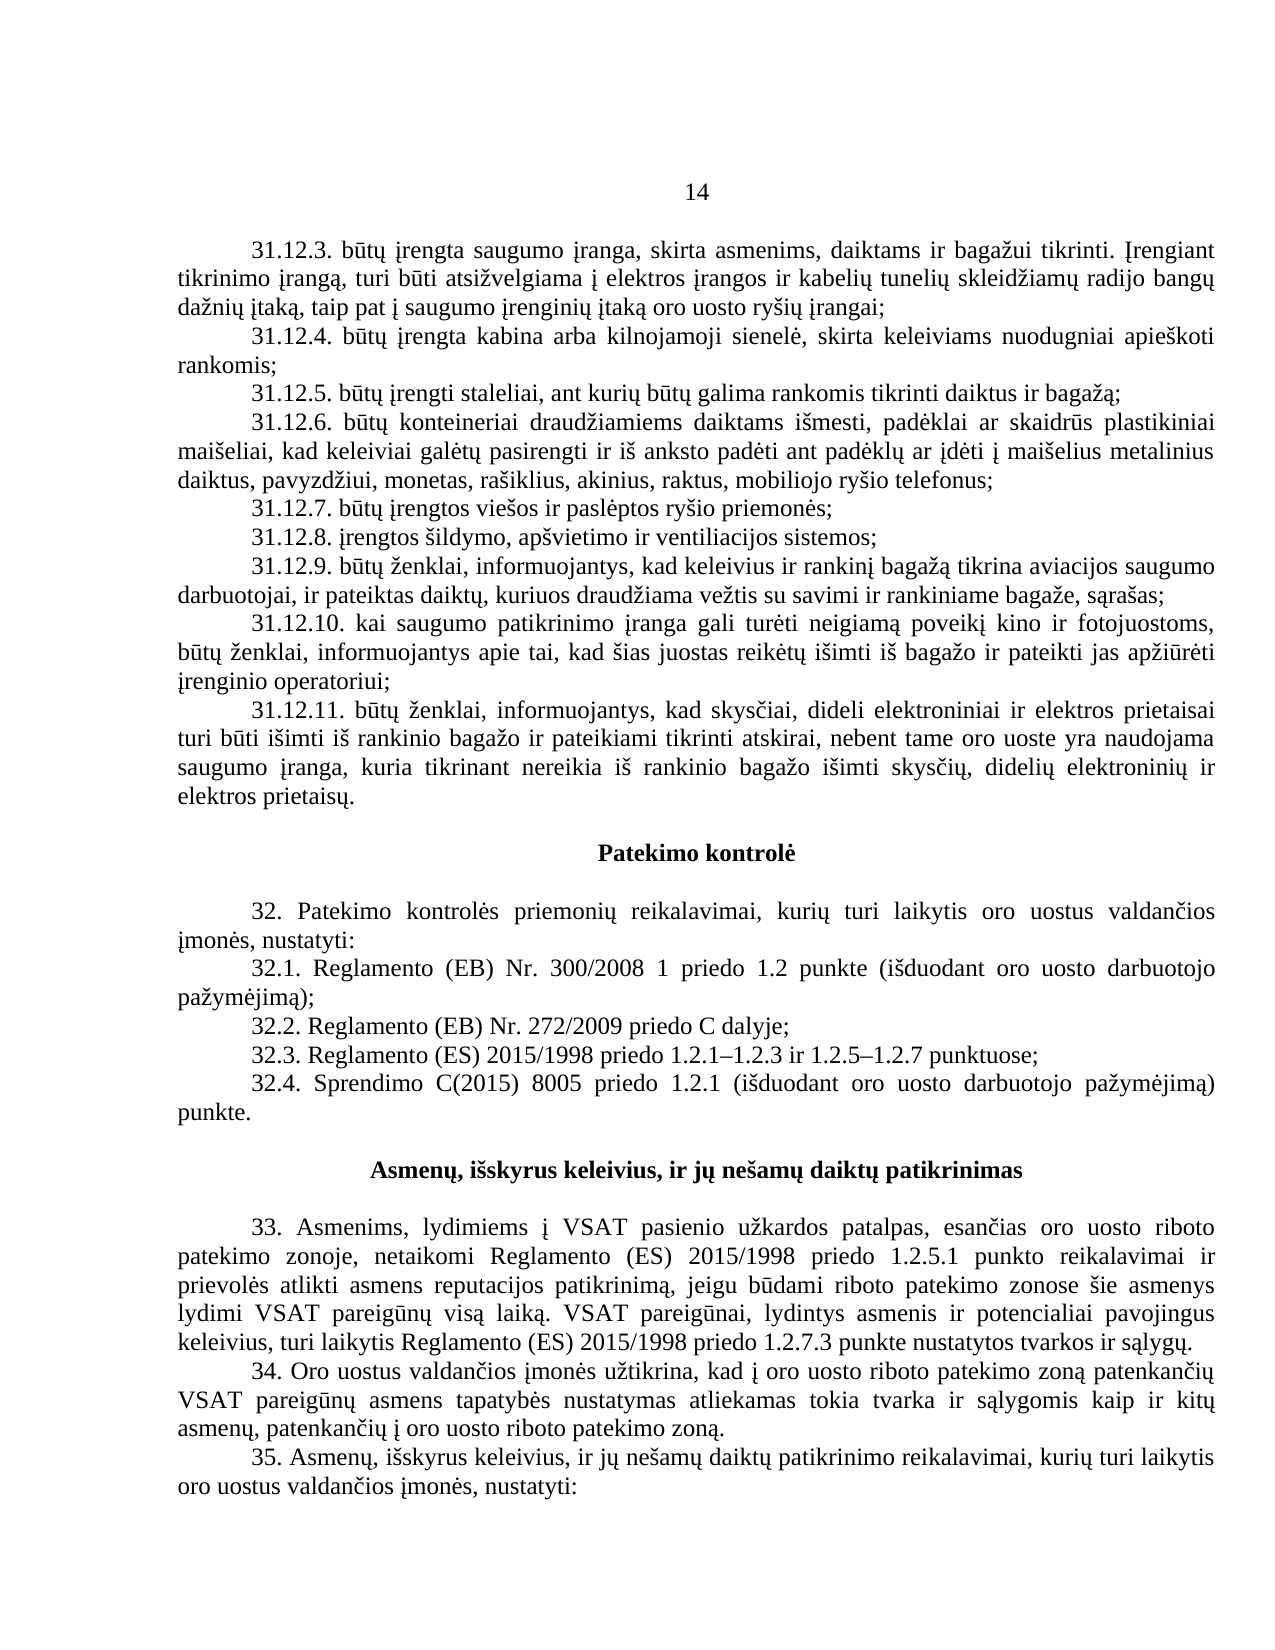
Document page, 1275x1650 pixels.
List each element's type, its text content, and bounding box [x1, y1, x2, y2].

text 32.2. Reglamento (EB) Nr. 272/2009 priedo C dalyje; [177, 1011, 1216, 1040]
text 32.1. Reglamento (EB) Nr. 300/2008 1 priedo 1.2 punkte (išduodant oro uosto darbuotojo pažymėjimą); [177, 953, 1216, 1011]
text 31.12.6. būtų konteineriai draudžiamiems daiktams išmesti, padėklai ar skaidrūs plastikiniai maišeliai, kad keleiviai galėtų pasirengti ir iš anksto padėti ant padėklų ar įdėti į maišelius metalinius daiktus, pavyzdžiui, monetas, rašiklius, akinius, raktus, mobiliojo ryšio telefonus; [177, 407, 1216, 493]
text 31.12.10. kai saugumo patikrinimo įranga gali turėti neigiamą poveikį kino ir fotojuostoms, būtų ženklai, informuojantys apie tai, kad šias juostas reikėtų išimti iš bagažo ir pateikti jas apžiūrėti įrenginio operatoriui; [177, 608, 1216, 695]
text 31.12.11. būtų ženklai, informuojantys, kad skysčiai, dideli elektroniniai ir elektros prietaisai turi būti išimti iš rankinio bagažo ir pateikiami tikrinti atskirai, nebent tame oro uoste yra naudojama saugumo įranga, kuria tikrinant nereikia iš rankinio bagažo išimti skysčių, didelių elektroninių ir elektros prietaisų. [177, 695, 1216, 810]
text 32.3. Reglamento (ES) 2015/1998 priedo 1.2.1–1.2.3 ir 1.2.5–1.2.7 punktuose; [177, 1040, 1216, 1068]
text 31.12.5. būtų įrengti staleliai, ant kurių būtų galima rankomis tikrinti daiktus ir bagažą; [177, 378, 1216, 407]
text 35. Asmenų, išskyrus keleivius, ir jų nešamų daiktų patikrinimo reikalavimai, kurių turi laikytis oro uostus valdančios įmonės, nustatyti: [177, 1442, 1216, 1500]
text 31.12.3. būtų įrengta saugumo įranga, skirta asmenims, daiktams ir bagažui tikrinti. Įrengiant tikrinimo įrangą, turi būti atsižvelgiama į elektros įrangos ir kabelių tunelių skleidžiamų radijo bangų dažnių įtaką, taip pat į saugumo įrenginių įtaką oro uosto ryšių įrangai; [177, 235, 1216, 321]
text 32.4. Sprendimo C(2015) 8005 priedo 1.2.1 (išduodant oro uosto darbuotojo pažymėjimą) punkte. [177, 1068, 1216, 1126]
text 31.12.8. įrengtos šildymo, apšvietimo ir ventiliacijos sistemos; [177, 522, 1216, 551]
text 31.12.9. būtų ženklai, informuojantys, kad keleivius ir rankinį bagažą tikrina aviacijos saugumo darbuotojai, ir pateiktas daiktų, kuriuos draudžiama vežtis su savimi ir rankiniame bagaže, sąrašas; [177, 551, 1216, 608]
text Asmenų, išskyrus keleivius, ir jų nešamų daiktų patikrinimas [177, 1155, 1216, 1183]
text 31.12.4. būtų įrengta kabina arba kilnojamoji sienelė, skirta keleiviams nuodugniai apieškoti rankomis; [177, 321, 1216, 378]
text 32. Patekimo kontrolės priemonių reikalavimai, kurių turi laikytis oro uostus valdančios įmonės, nustatyti: [177, 896, 1216, 953]
text 34. Oro uostus valdančios įmonės užtikrina, kad į oro uosto riboto patekimo zoną patenkančių VSAT pareigūnų asmens tapatybės nustatymas atliekamas tokia tvarka ir sąlygomis kaip ir kitų asmenų, patenkančių į oro uosto riboto patekimo zoną. [177, 1356, 1216, 1442]
text Patekimo kontrolė [177, 838, 1216, 867]
text 31.12.7. būtų įrengtos viešos ir paslėptos ryšio priemonės; [177, 493, 1216, 522]
text 33. Asmenims, lydimiems į VSAT pasienio užkardos patalpas, esančias oro uosto riboto patekimo zonoje, netaikomi Reglamento (ES) 2015/1998 priedo 1.2.5.1 punkto reikalavimai ir prievolės atlikti asmens reputacijos patikrinimą, jeigu būdami riboto patekimo zonose šie asmenys lydimi VSAT pareigūnų visą laiką. VSAT pareigūnai, lydintys asmenis ir potencialiai pavojingus keleivius, turi laikytis Reglamento (ES) 2015/1998 priedo 1.2.7.3 punkte nustatytos tvarkos ir sąlygų. [177, 1212, 1216, 1356]
